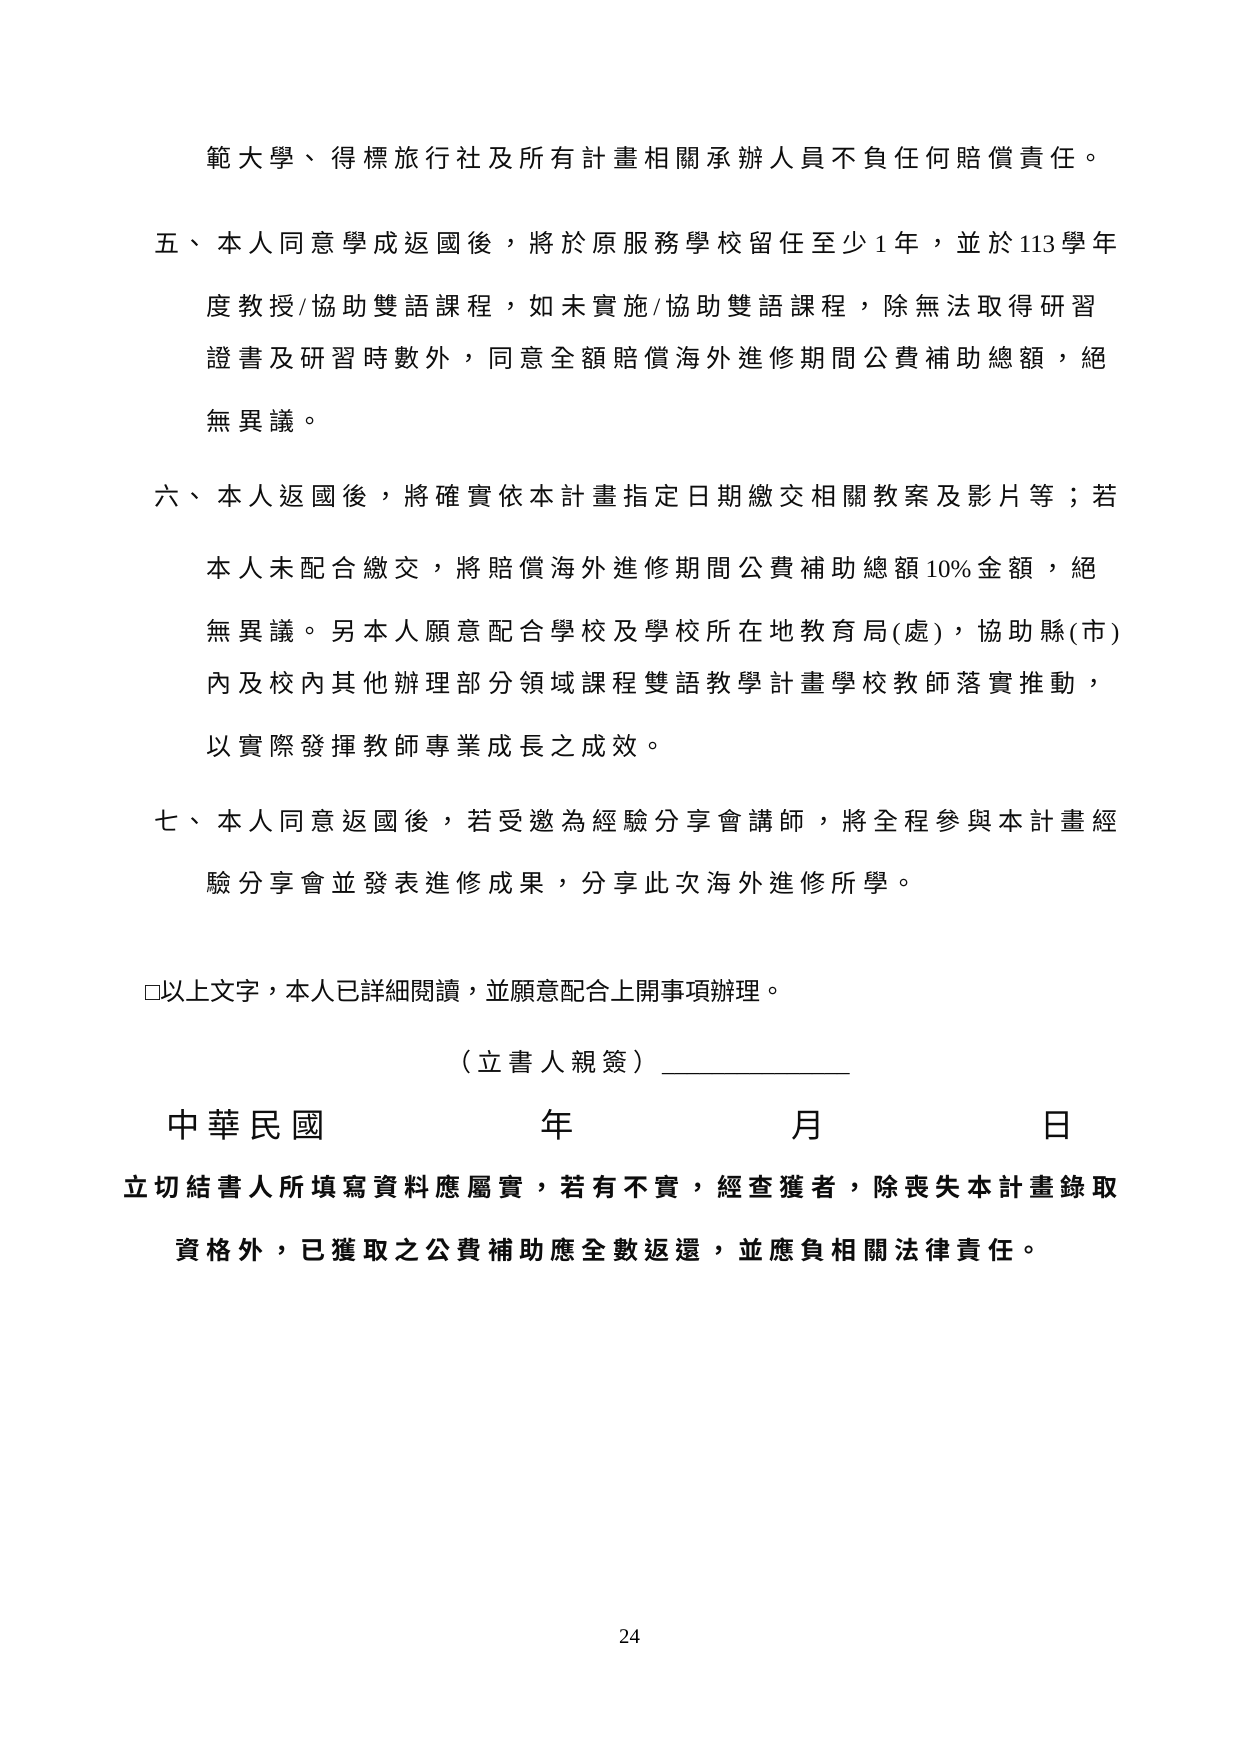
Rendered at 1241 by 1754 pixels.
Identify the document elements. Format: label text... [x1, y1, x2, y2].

text 六、本人返國後，將確實依本計畫指定日期繳交相關教案及影片等；若本人未配合繳交，將賠償海外進修期間公費補助總額10%金額，絕無異議。另本人願意配合學校及學校所在地教育局(處)，協助縣(市)內及校內其他辦理部分領域課程雙語教學計畫學校教師落實推動，以實際發揮教師專業成長之成效。 [145, 452, 1120, 765]
text 立切結書人所填寫資料應屬實，若有不實，經查獲者，除喪失本計畫錄取資格外，已獲取之公費補助應全數返還，並應負相關法律責任。 [120, 1144, 1120, 1269]
text （立書人親簽）_______________ [120, 1019, 1120, 1082]
text 中華民國 年 月 日 [120, 1082, 1120, 1144]
text 七、本人同意返國後，若受邀為經驗分享會講師，將全程參與本計畫經驗分享會並發表進修成果，分享此次海外進修所學。 [145, 777, 1120, 902]
text 範大學、得標旅行社及所有計畫相關承辦人員不負任何賠償責任。 [145, 115, 1120, 177]
text □以上文字，本人已詳細閱讀，並願意配合上開事項辦理。 [145, 977, 1120, 1007]
text 五、本人同意學成返國後，將於原服務學校留任至少1年，並於113學年度教授/協助雙語課程，如未實施/協助雙語課程，除無法取得研習證書及研習時數外，同意全額賠償海外進修期間公費補助總額，絕無異議。 [145, 190, 1120, 440]
